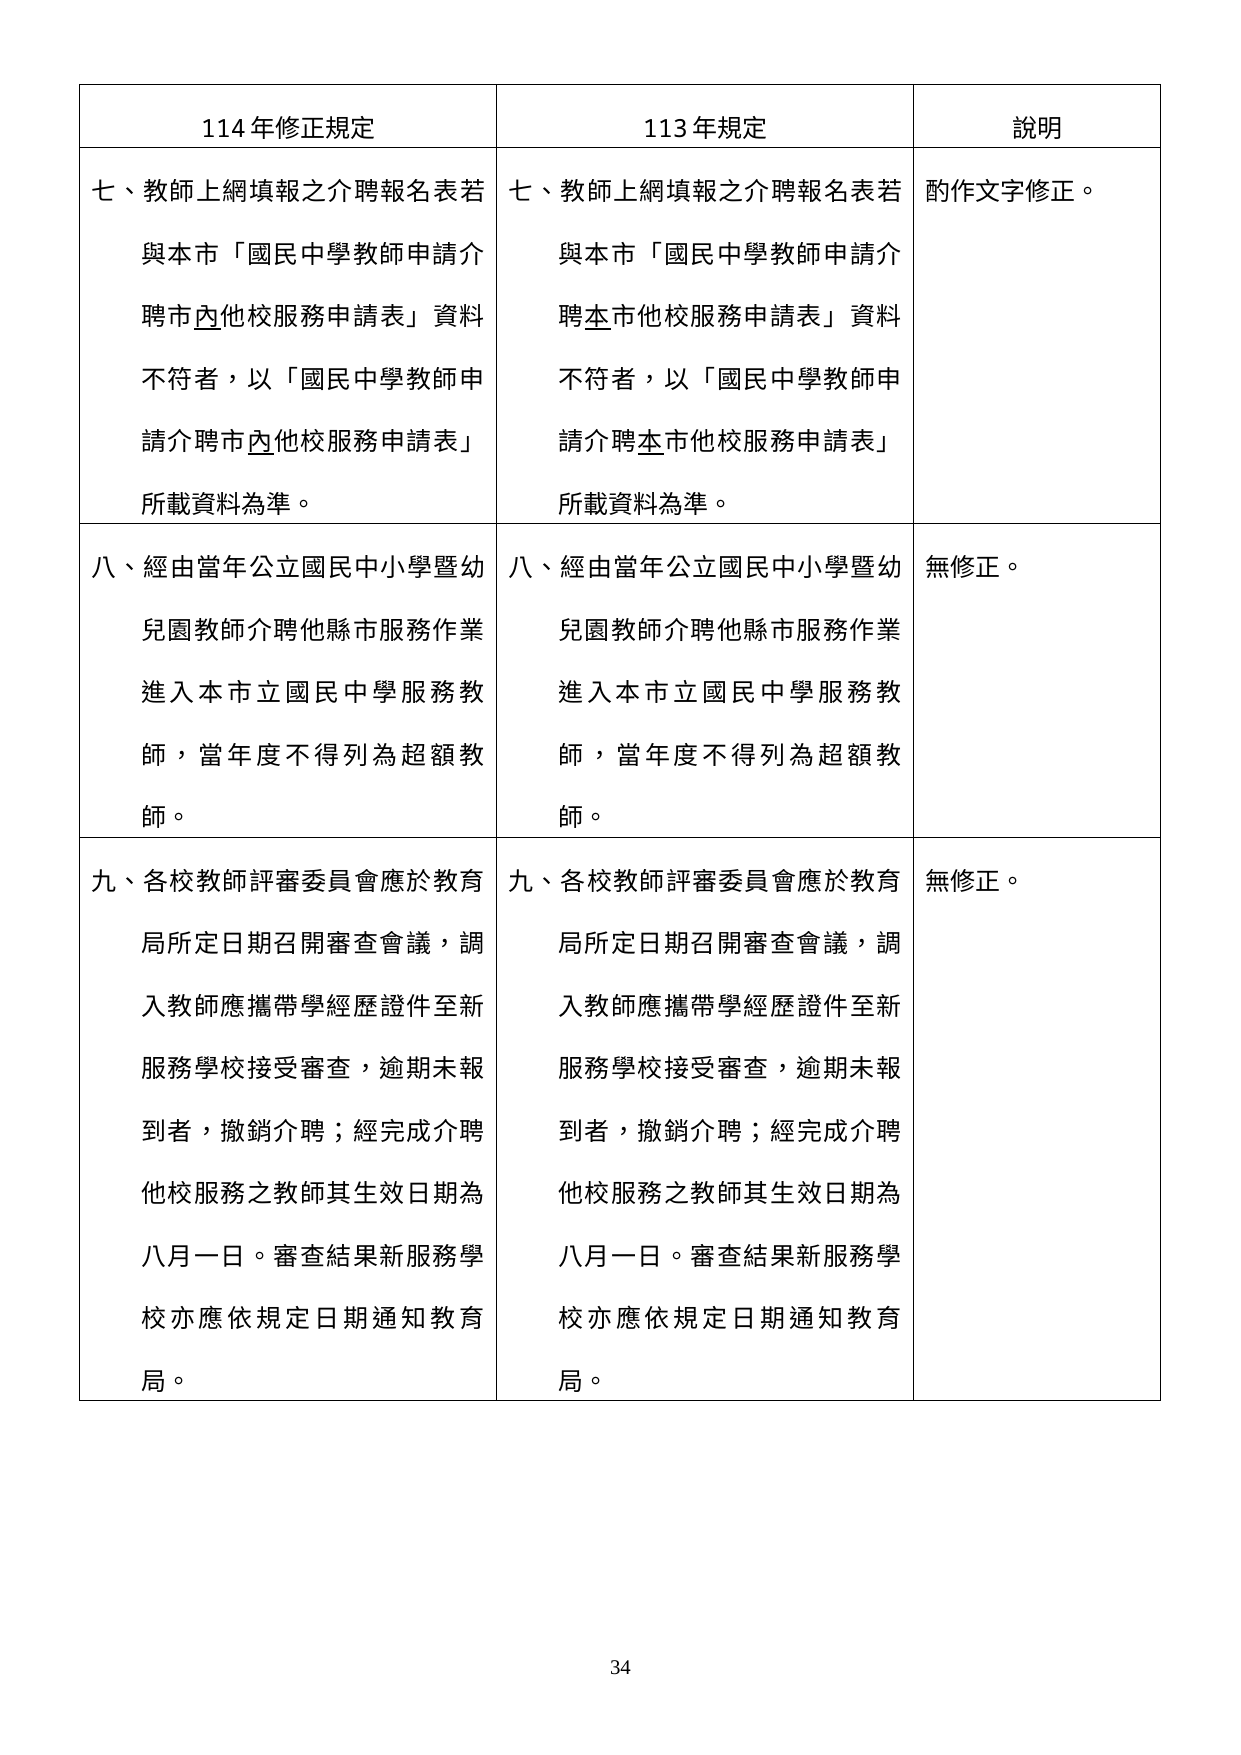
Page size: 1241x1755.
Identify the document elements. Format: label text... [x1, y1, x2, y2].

table_cell 八、經由當年公立國民中小學暨幼兒園教師介聘他縣市服務作業進入本市立國民中學服務教師，當年度不得列為超額教師。 [80, 524, 496, 837]
table_cell 八、經由當年公立國民中小學暨幼兒園教師介聘他縣市服務作業進入本市立國民中學服務教師，當年度不得列為超額教師。 [497, 524, 913, 837]
table_header 114年修正規定 [80, 85, 496, 147]
table_header 113年規定 [497, 85, 913, 147]
table_cell 七、教師上網填報之介聘報名表若與本市「國民中學教師申請介聘本市他校服務申請表」資料不符者，以「國民中學教師申請介聘本市他校服務申請表」所載資料為準。 [497, 148, 913, 523]
table_header 說明 [914, 85, 1160, 147]
table_cell 無修正。 [914, 838, 1160, 1400]
table_cell 無修正。 [914, 524, 1160, 837]
table_cell 九、各校教師評審委員會應於教育局所定日期召開審查會議，調入教師應攜帶學經歷證件至新服務學校接受審查，逾期未報到者，撤銷介聘；經完成介聘他校服務之教師其生效日期為八月一日。審查結果新服務學校亦應依規定日期通知教育局。 [497, 838, 913, 1400]
table_cell 七、教師上網填報之介聘報名表若與本市「國民中學教師申請介聘市內他校服務申請表」資料不符者，以「國民中學教師申請介聘市內他校服務申請表」所載資料為準。 [80, 148, 496, 523]
table_cell 酌作文字修正。 [914, 148, 1160, 523]
table_cell 九、各校教師評審委員會應於教育局所定日期召開審查會議，調入教師應攜帶學經歷證件至新服務學校接受審查，逾期未報到者，撤銷介聘；經完成介聘他校服務之教師其生效日期為八月一日。審查結果新服務學校亦應依規定日期通知教育局。 [80, 838, 496, 1400]
